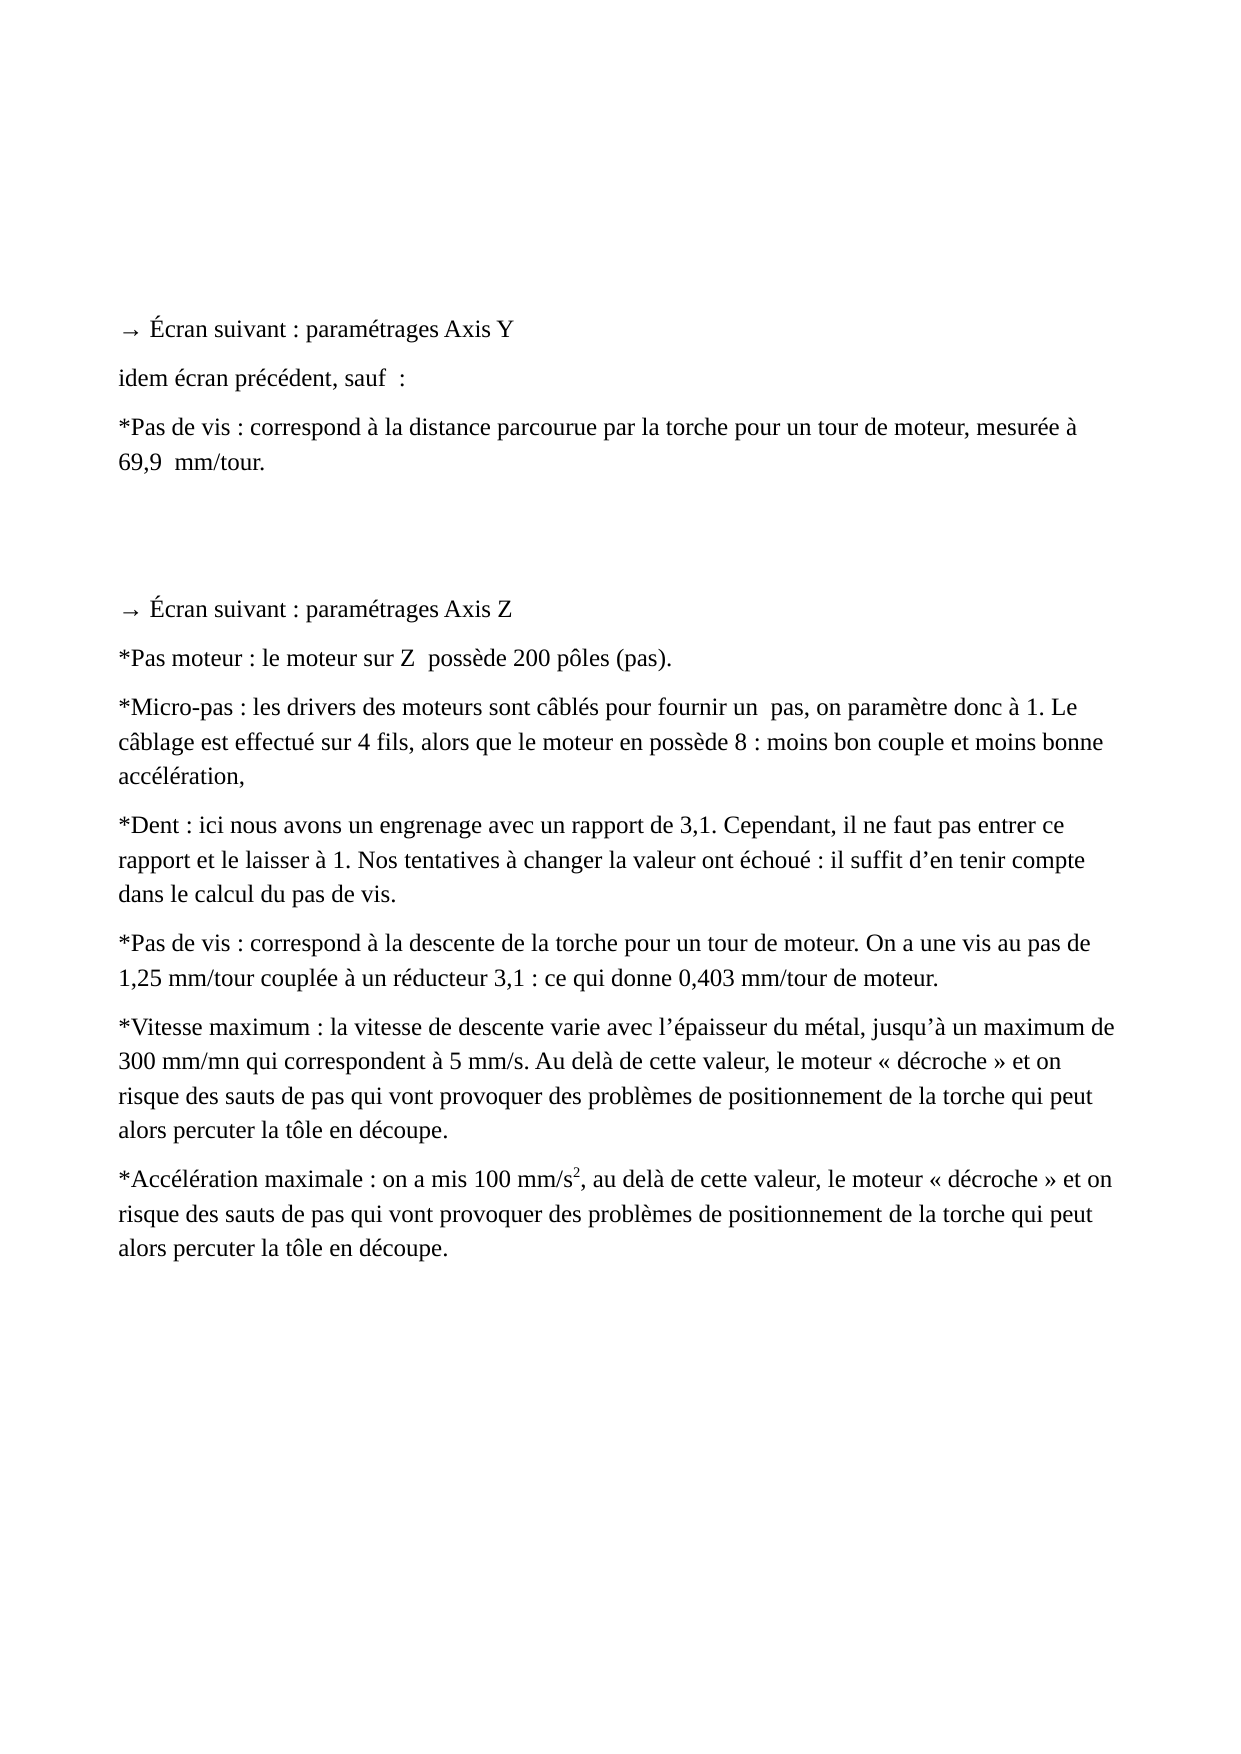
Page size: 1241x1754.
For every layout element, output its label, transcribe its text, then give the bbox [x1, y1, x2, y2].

text *Vitesse maximum : la vitesse de descente varie avec l’épaisseur du métal, jusqu’à un maximum de 300 mm/mn qui correspondent à 5 mm/s. Au delà de cette valeur, le moteur « décroche » et on risque des sauts de pas qui vont provoquer des problèmes de positionnement de la torche qui peut alors percuter la tôle en découpe. [118, 1012, 1122, 1144]
text *Accélération maximale : on a mis 100 mm/s2, au delà de cette valeur, le moteur « décroche » et on risque des sauts de pas qui vont provoquer des problèmes de positionnement de la torche qui peut alors percuter la tôle en découpe. [118, 1164, 1122, 1262]
text *Micro-pas : les drivers des moteurs sont câblés pour fournir un pas, on paramètre donc à 1. Le câblage est effectué sur 4 fils, alors que le moteur en possède 8 : moins bon couple et moins bonne accélération, [118, 692, 1122, 790]
text *Pas de vis : correspond à la distance parcourue par la torche pour un tour de moteur, mesurée à 69,9 mm/tour. [118, 412, 1122, 476]
text → Écran suivant : paramétrages Axis Z [118, 594, 1122, 623]
text *Pas de vis : correspond à la descente de la torche pour un tour de moteur. On a une vis au pas de 1,25 mm/tour couplée à un réducteur 3,1 : ce qui donne 0,403 mm/tour de moteur. [118, 928, 1122, 992]
text *Pas moteur : le moteur sur Z possède 200 pôles (pas). [118, 643, 1122, 672]
text *Dent : ici nous avons un engrenage avec un rapport de 3,1. Cependant, il ne faut pas entrer ce rapport et le laisser à 1. Nos tentatives à changer la valeur ont échoué : il suffit d’en tenir compte dans le calcul du pas de vis. [118, 810, 1122, 908]
text idem écran précédent, sauf : [118, 363, 1122, 392]
text → Écran suivant : paramétrages Axis Y [118, 314, 1122, 343]
